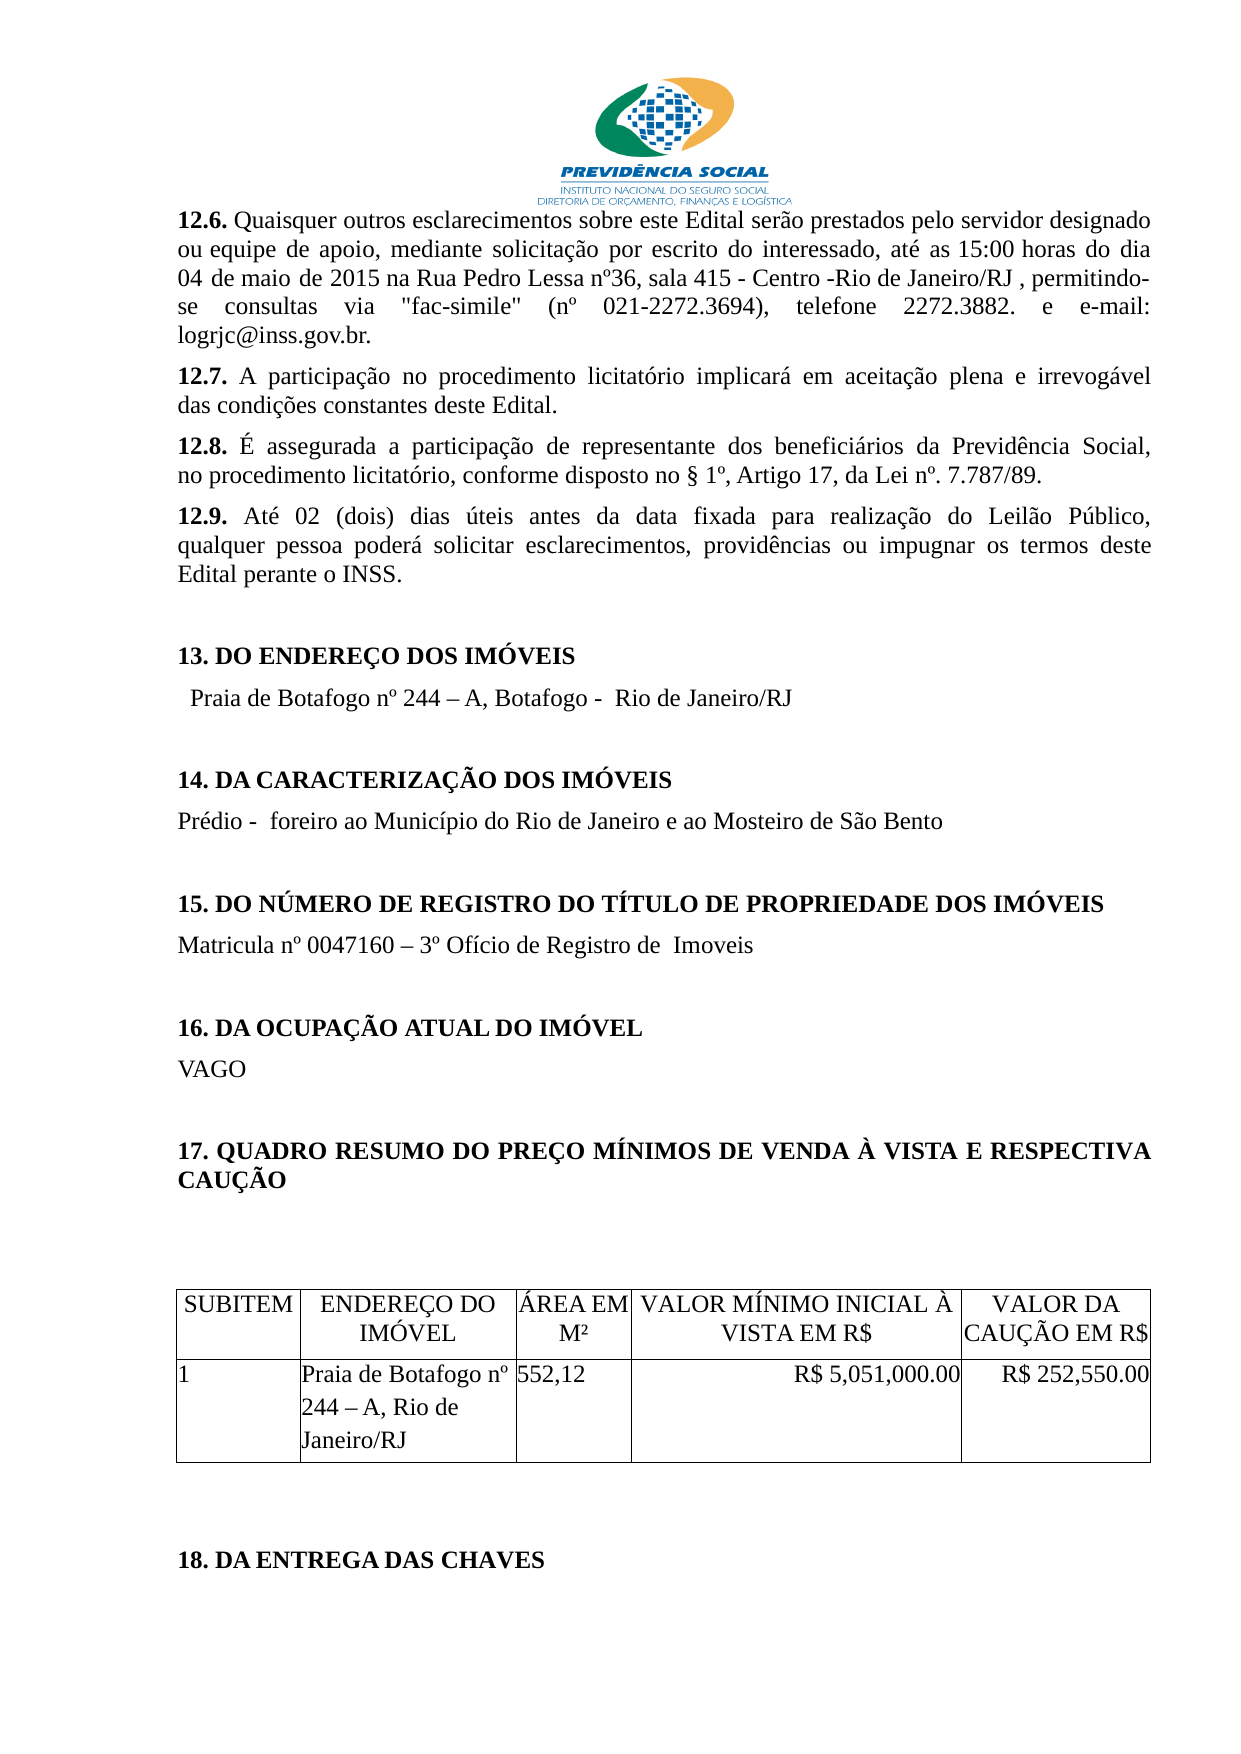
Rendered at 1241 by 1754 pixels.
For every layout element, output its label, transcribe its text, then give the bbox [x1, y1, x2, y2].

picture [537, 75, 792, 206]
table_header SUBITEM [177, 1290, 300, 1359]
table_header VALOR MÍNIMO INICIAL À VISTA EM R$ [632, 1290, 961, 1359]
table_header VALOR DA CAUÇÃO EM R$ [962, 1290, 1150, 1359]
text Prédio - foreiro ao Município do Rio de Janeiro e ao Mosteiro de São Bento [177, 806, 1152, 835]
table_cell 552,12 [517, 1360, 631, 1462]
text 17. QUADRO RESUMO DO PREÇO MÍNIMOS DE VENDA À VISTA E RESPECTIVA CAUÇÃO [177, 1136, 1152, 1194]
text Praia de Botafogo nº 244 – A, Botafogo - Rio de Janeiro/RJ [177, 683, 1152, 711]
table_cell 1 [177, 1360, 300, 1462]
text 13. DO ENDEREÇO DOS IMÓVEIS [177, 641, 1152, 670]
text 12.7. A participação no procedimento licitatório implicará em aceitação plena e irrevogável das condições constantes deste Edital. [177, 361, 1152, 419]
text 16. DA OCUPAÇÃO ATUAL DO IMÓVEL [177, 1013, 1152, 1041]
text 15. DO NÚMERO DE REGISTRO DO TÍTULO DE PROPRIEDADE DOS IMÓVEIS [177, 889, 1152, 918]
text VAGO [177, 1054, 1152, 1083]
table_cell R$ 5.051.000,00 [632, 1360, 961, 1462]
table_header ENDEREÇO DO IMÓVEL [301, 1290, 516, 1359]
table_cell R$ 252.550,00 [962, 1360, 1150, 1462]
text 12.6. Quaisquer outros esclarecimentos sobre este Edital serão prestados pelo servidor designado ou equipe de apoio, mediante solicitação por escrito do interessado, até as 15:00 horas do dia 04 de maio de 2015 na Rua Pedro Lessa nº36, sala 415 - Centro -Rio de Janeiro/RJ , permitindo-se consultas via "fac-simile" (nº 021-2272.3694), telefone 2272.3882. e e-mail: logrjc@inss.gov.br. [177, 205, 1152, 349]
text Matricula nº 0047160 – 3º Ofício de Registro de Imoveis [177, 930, 1152, 959]
text 14. DA CARACTERIZAÇÃO DOS IMÓVEIS [177, 765, 1152, 794]
text 12.9. Até 02 (dois) dias úteis antes da data fixada para realização do Leilão Público, qualquer pessoa poderá solicitar esclarecimentos, providências ou impugnar os termos deste Edital perante o INSS. [177, 501, 1152, 588]
text 12.8. É assegurada a participação de representante dos beneficiários da Previdência Social, no procedimento licitatório, conforme disposto no § 1º, Artigo 17, da Lei nº. 7.787/89. [177, 431, 1152, 489]
table_header ÁREA EM M² [517, 1290, 631, 1359]
table_cell Praia de Botafogo nº 244 – A, Rio de Janeiro/RJ [301, 1360, 516, 1462]
text 18. DA ENTREGA DAS CHAVES [177, 1545, 1152, 1573]
